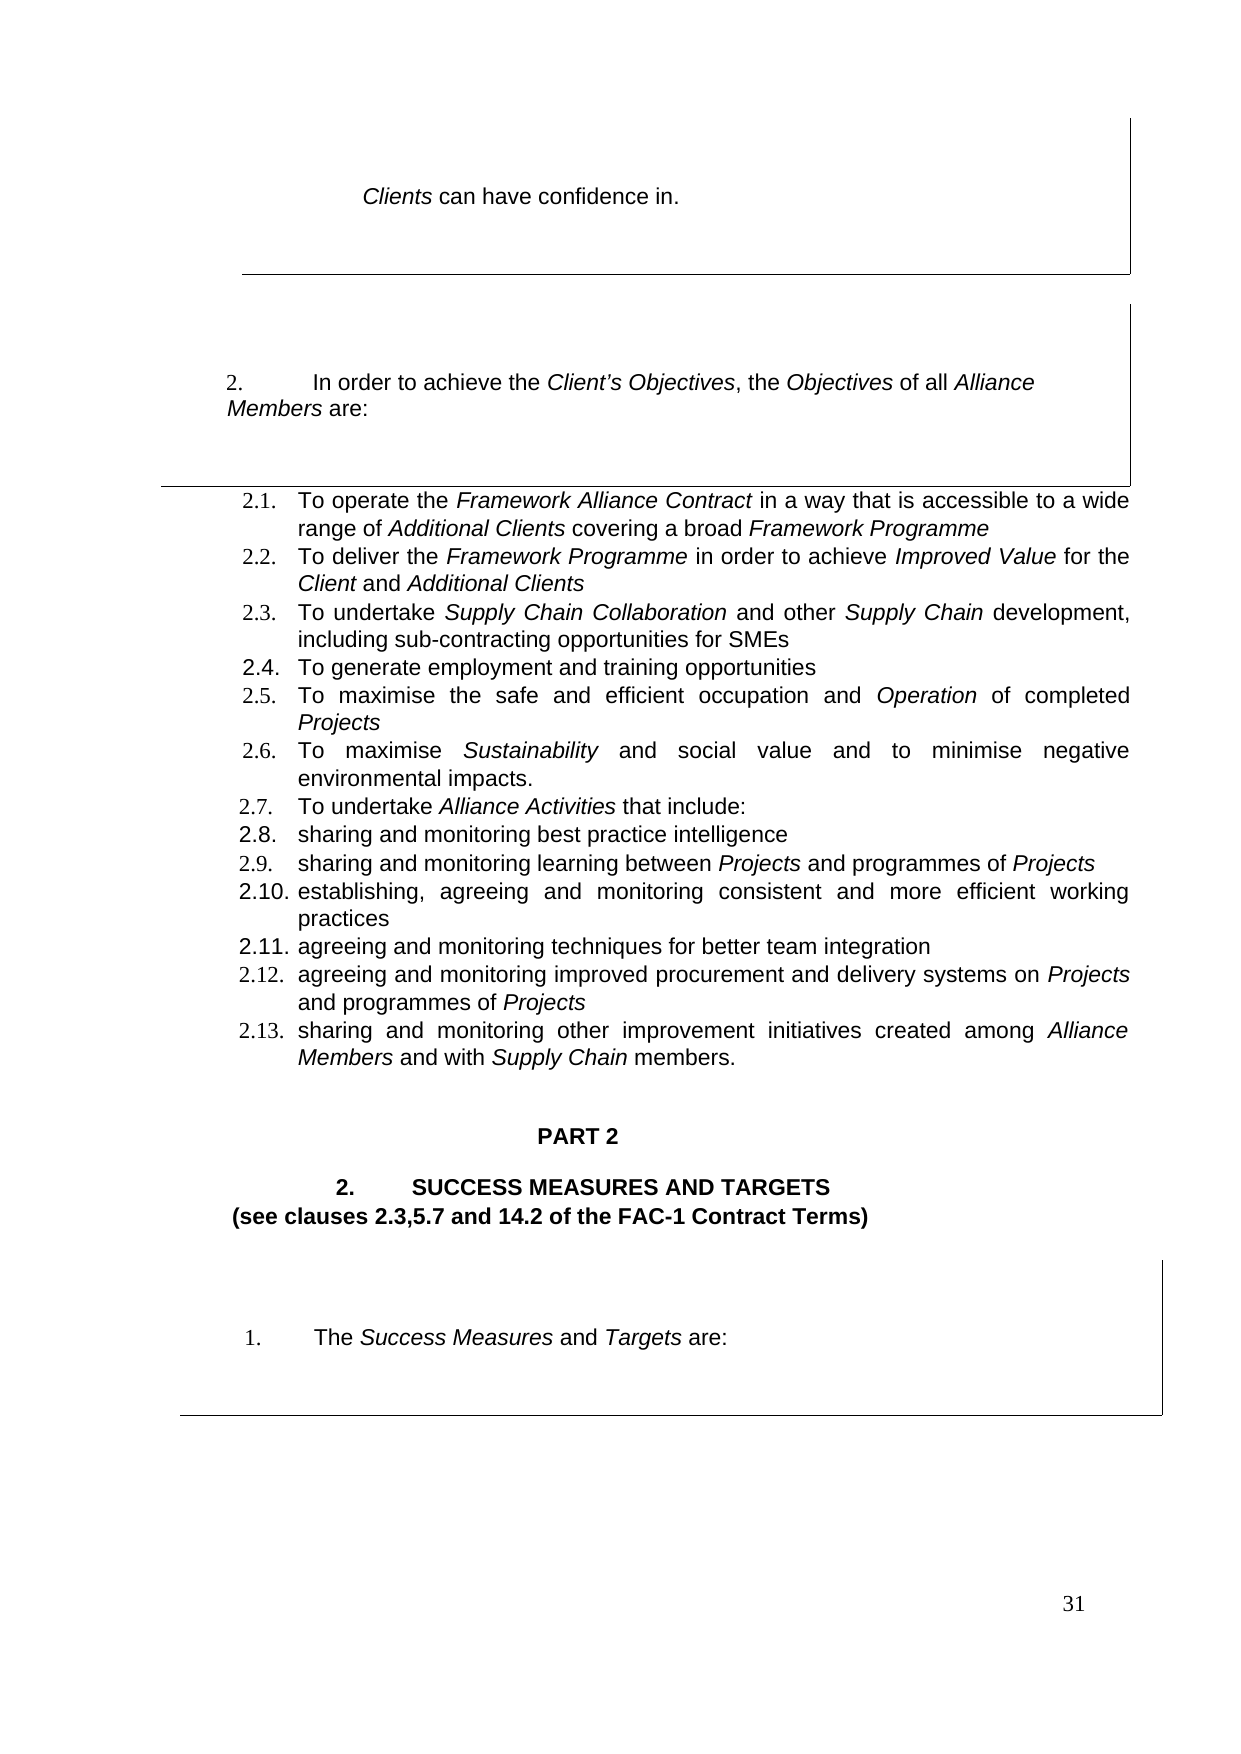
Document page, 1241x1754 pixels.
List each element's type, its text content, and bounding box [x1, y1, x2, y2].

list sharing and monitoring best practice intelligence [239, 821, 1130, 848]
list To undertake Supply Chain Collaboration and other Supply Chain development, including sub-contracting opportunities for SMEs [242, 598, 1130, 652]
list Ensures transparency and collaborative values flow down the Supply Chain to produce Supply Chain members that Additional Clients can have confidence in. [242, 118, 1130, 274]
list To maximise Sustainability and social value and to minimise negative environmental impacts. [242, 737, 1130, 791]
subtitle SUCCESS MEASURES AND TARGETS [161, 1174, 1005, 1200]
list To deliver the Framework Programme in order to achieve Improved Value for the Client and Additional Clients [242, 543, 1130, 596]
list establishing, agreeing and monitoring consistent and more efficient working practices [239, 878, 1130, 931]
list agreeing and monitoring improved procurement and delivery systems on Projects and programmes of Projects [239, 961, 1130, 1015]
list The Success Measures and Targets are: [179, 1259, 1162, 1415]
list In order to achieve the Client’s Objectives, the Objectives of all Alliance Members are: [161, 304, 1130, 486]
list sharing and monitoring other improvement initiatives created among Alliance Members and with Supply Chain members. [239, 1017, 1130, 1070]
list To generate employment and training opportunities [242, 654, 1130, 680]
list sharing and monitoring learning between Projects and programmes of Projects [239, 850, 1130, 876]
text PART 2 [150, 1123, 1005, 1149]
list To maximise the safe and efficient occupation and Operation of completed Projects [242, 682, 1130, 736]
list To undertake Alliance Activities that include: [239, 793, 1130, 819]
list agreeing and monitoring techniques for better team integration [239, 933, 1130, 959]
subtitle (see clauses 2.3,5.7 and 14.2 of the FAC-1 Contract Terms) [161, 1203, 939, 1230]
list To operate the Framework Alliance Contract in a way that is accessible to a wide range of Additional Clients covering a broad Framework Programme [242, 487, 1130, 541]
